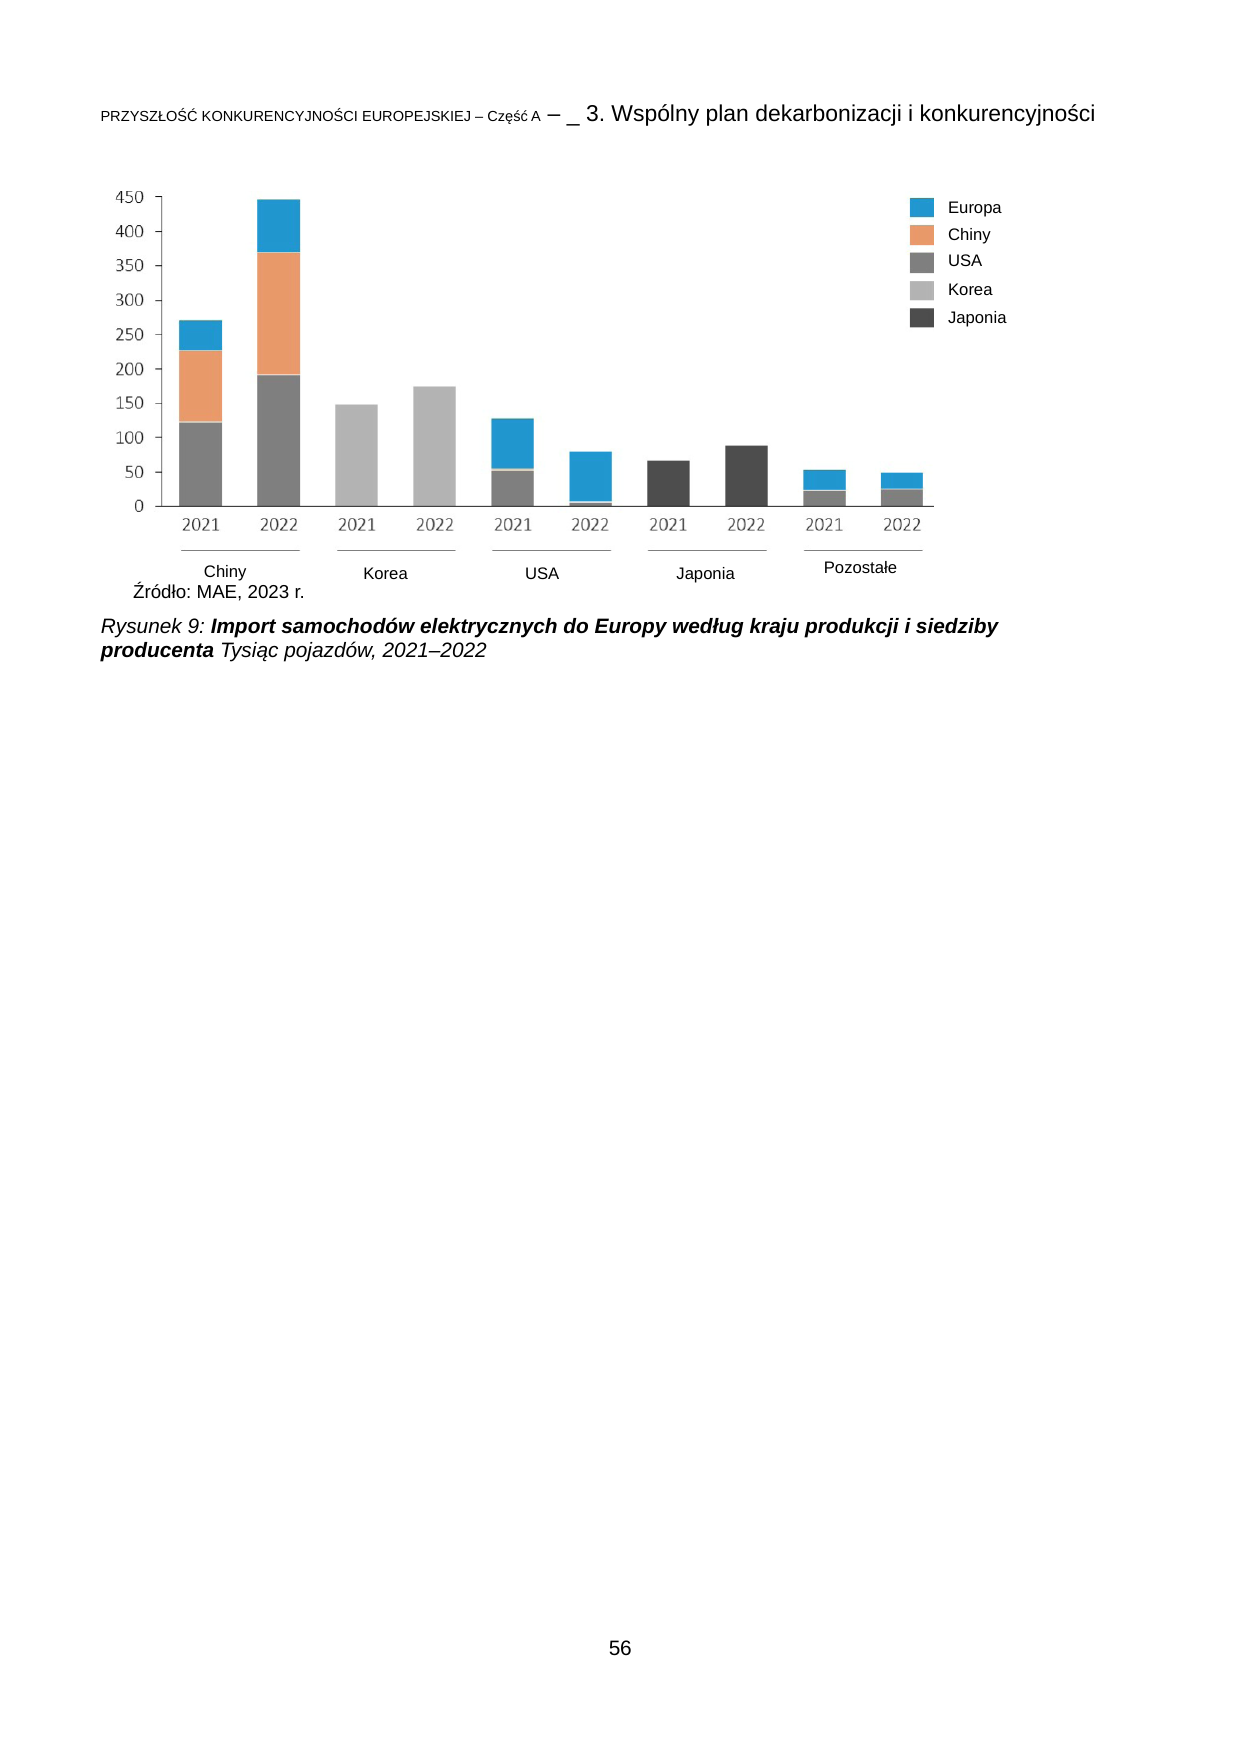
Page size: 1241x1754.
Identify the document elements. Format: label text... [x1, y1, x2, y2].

text Rysunek 9: Import samochodów elektrycznych do Europy według kraju produkcji i siedziby producenta Tysiąc pojazdów, 2021–2022 [101, 184, 1043, 662]
picture [100, 171, 934, 555]
